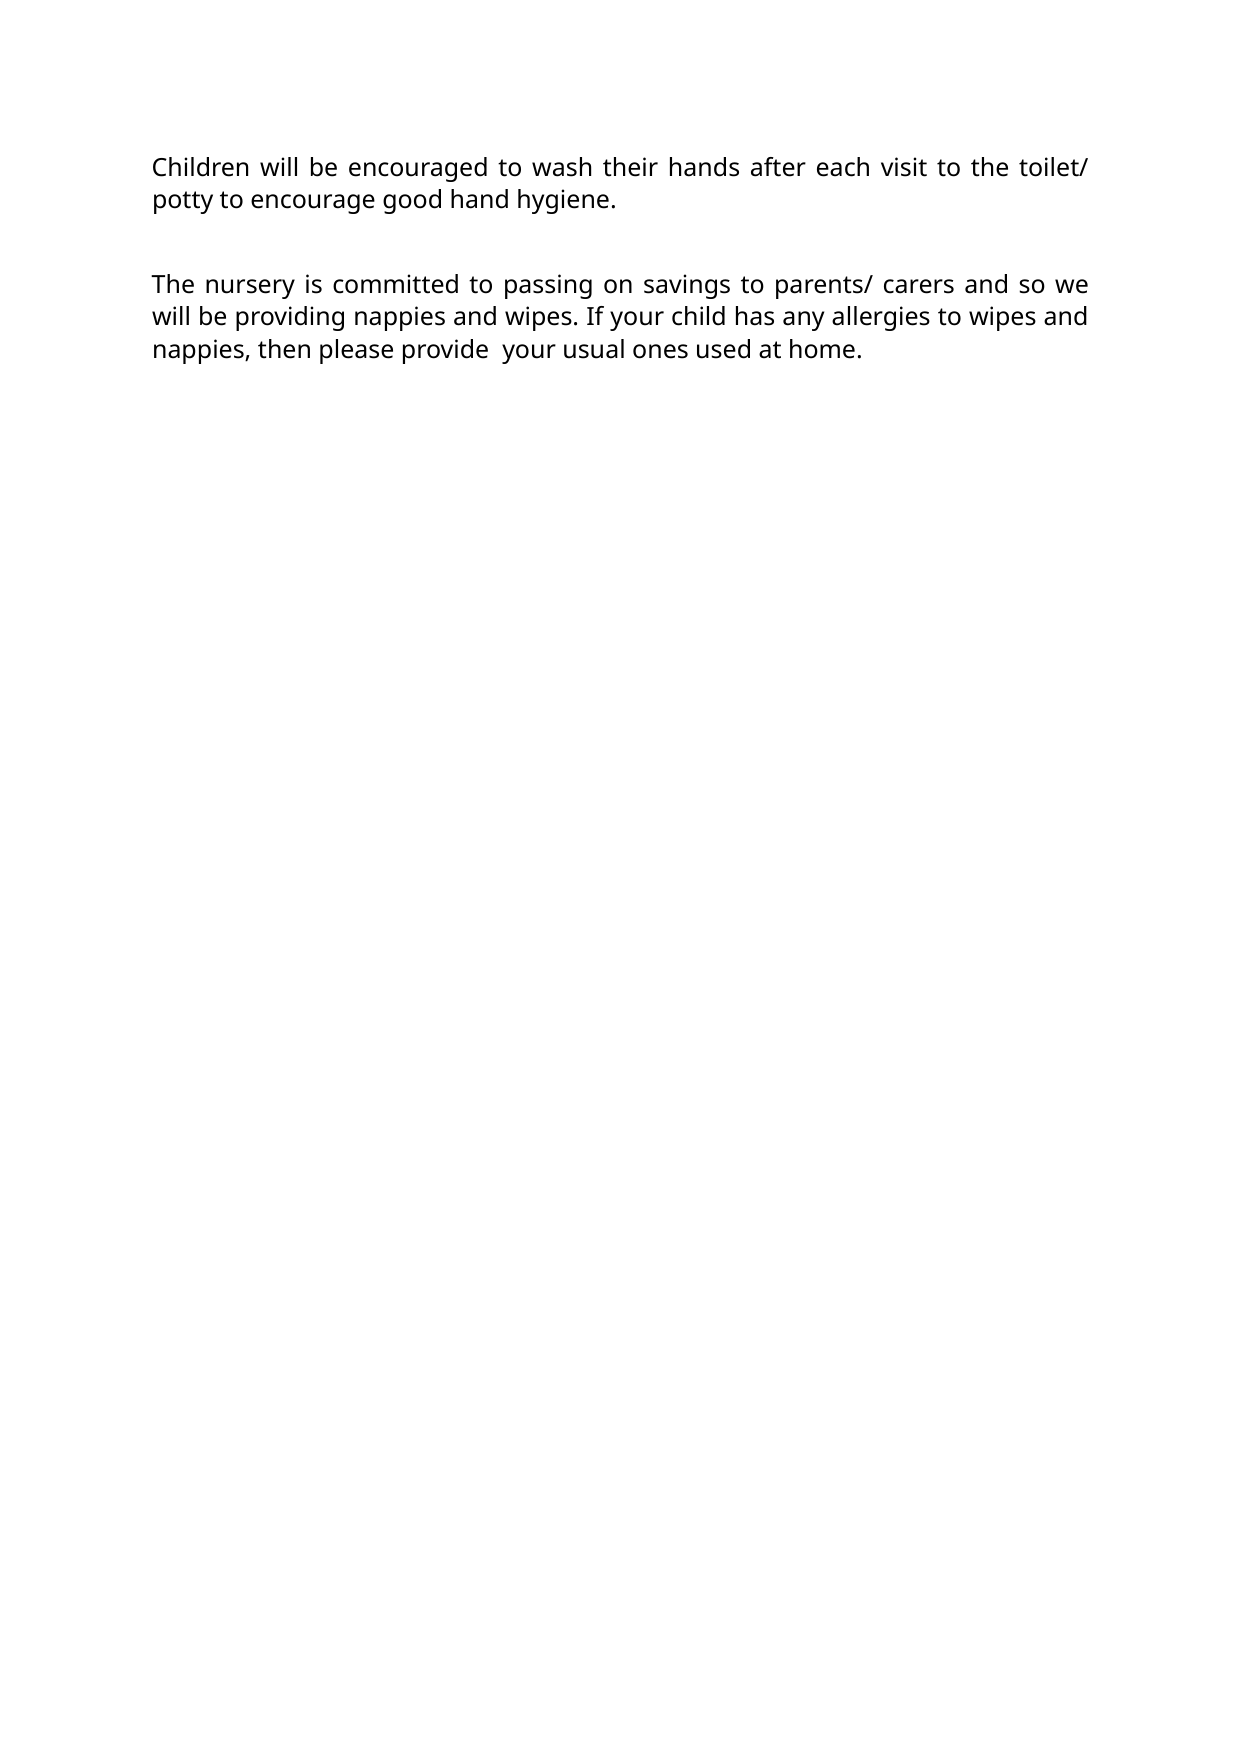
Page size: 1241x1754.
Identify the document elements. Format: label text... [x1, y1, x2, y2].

text The nursery is committed to passing on savings to parents/ carers and so we will be providing nappies and wipes. If your child has any allergies to wipes and nappies, then please provide your usual ones used at home. [151, 267, 1090, 366]
text Children will be encouraged to wash their hands after each visit to the toilet/ potty to encourage good hand hygiene. [151, 150, 1090, 216]
